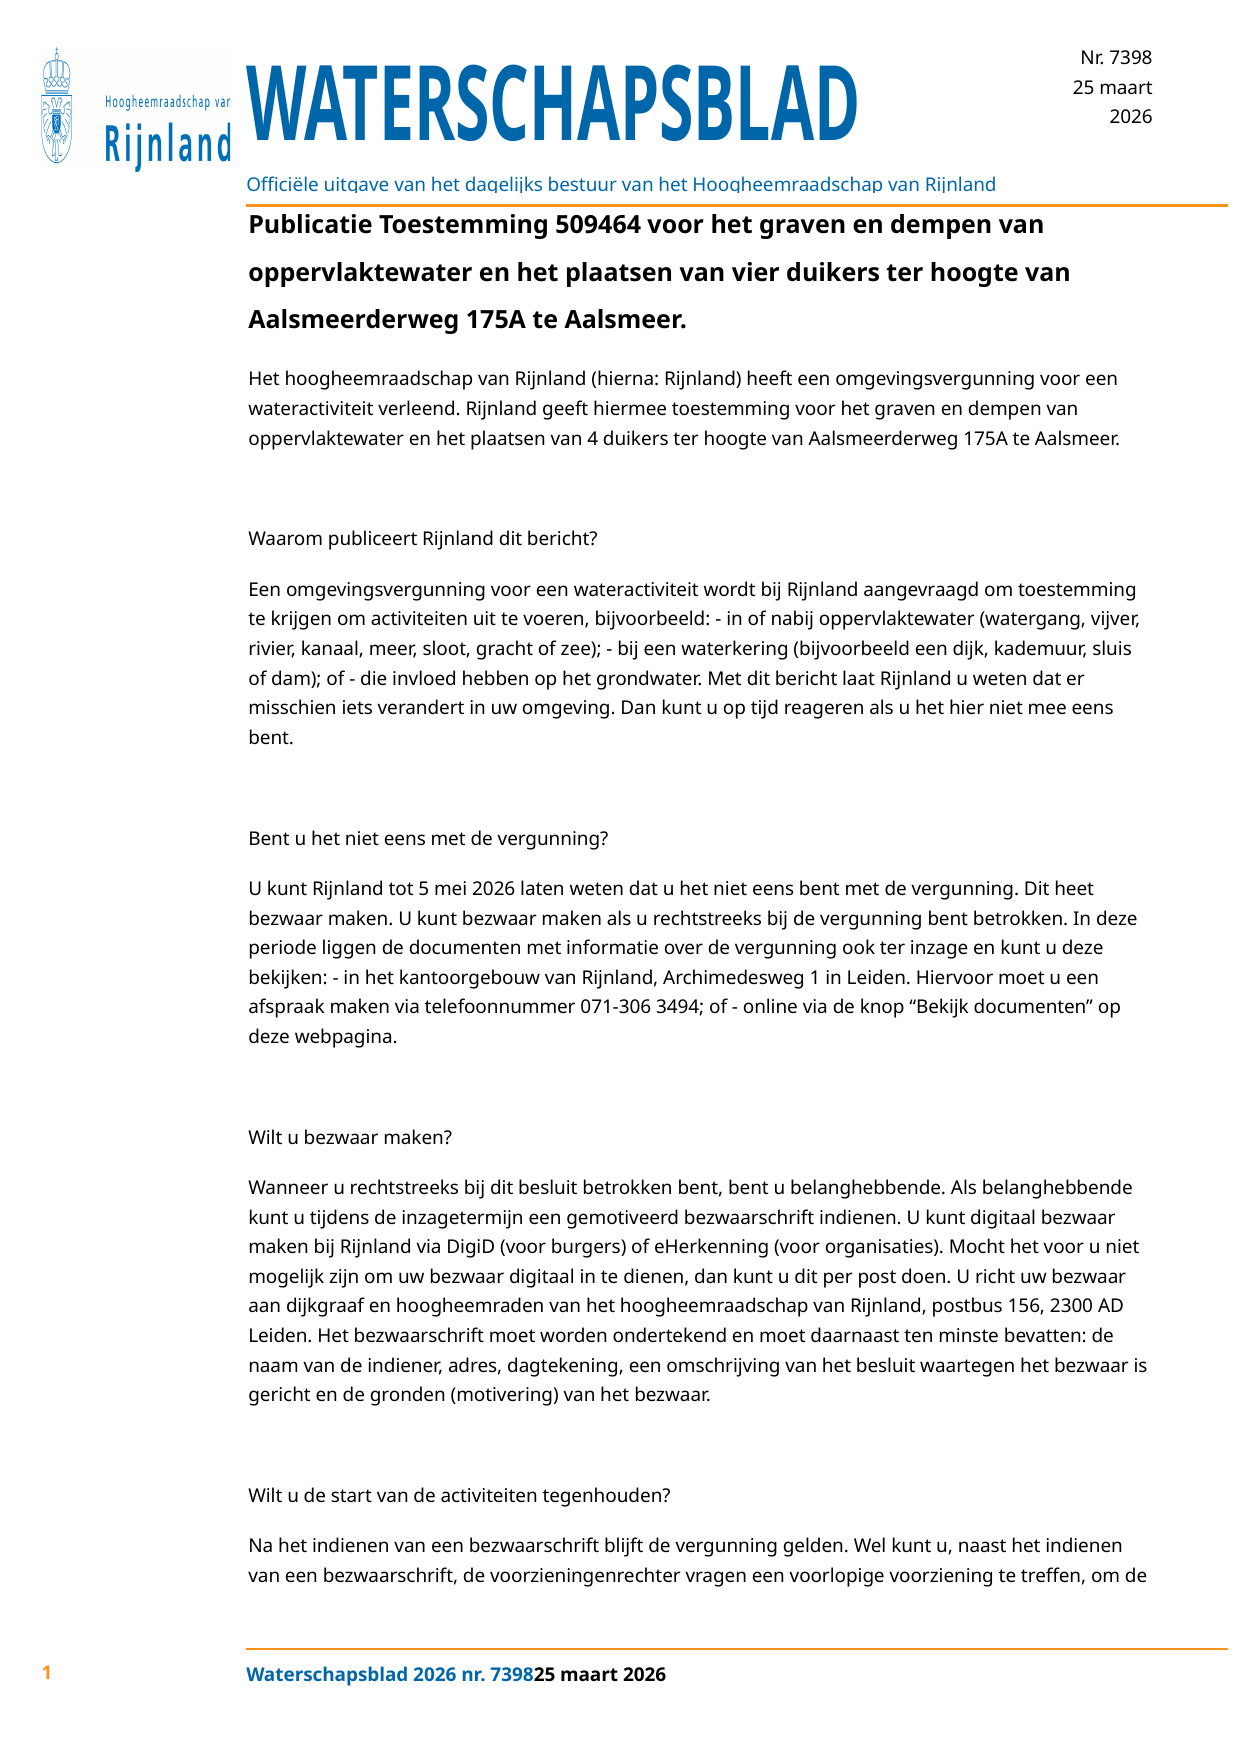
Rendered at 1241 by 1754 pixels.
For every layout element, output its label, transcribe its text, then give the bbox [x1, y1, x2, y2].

text Na het indienen van een bezwaarschrift blijft de vergunning gelden. Wel kunt u, naast het indienen van een bezwaarschrift, de voorzieningenrechter vragen een voorlopige voorziening te treffen, om de [248, 1533, 1152, 1588]
text U kunt Rijnland tot 5 mei 2026 laten weten dat u het niet eens bent met de vergunning. Dit heet bezwaar maken. U kunt bezwaar maken als u rechtstreeks bij de vergunning bent betrokken. In deze periode liggen de documenten met informatie over de vergunning ook ter inzage en kunt u deze bekijken: - in het kantoorgebouw van Rijnland, Archimedesweg 1 in Leiden. Hiervoor moet u een afspraak maken via telefoonnummer 071-306 3494; of - online via de knop “Bekijk documenten” op deze webpagina. [248, 875, 1152, 1049]
text Publicatie Toestemming 509464 voor het graven en dempen van oppervlaktewater en het plaatsen van vier duikers ter hoogte van Aalsmeerderweg 175A te Aalsmeer. [248, 207, 1152, 336]
text Wilt u de start van de activiteiten tegenhouden? [248, 1482, 1152, 1508]
text Bent u het niet eens met de vergunning? [248, 825, 1152, 850]
picture [41, 47, 231, 172]
text Wilt u bezwaar maken? [248, 1124, 1152, 1149]
text Waarom publiceert Rijnland dit bericht? [248, 526, 1152, 551]
text Wanneer u rechtstreeks bij dit besluit betrokken bent, bent u belanghebbende. Als belanghebbende kunt u tijdens de inzagetermijn een gemotiveerd bezwaarschrift indienen. U kunt digitaal bezwaar maken bij Rijnland via DigiD (voor burgers) of eHerkenning (voor organisaties). Mocht het voor u niet mogelijk zijn om uw bezwaar digitaal in te dienen, dan kunt u dit per post doen. U richt uw bezwaar aan dijkgraaf en hoogheemraden van het hoogheemraadschap van Rijnland, postbus 156, 2300 AD Leiden. Het bezwaarschrift moet worden ondertekend en moet daarnaast ten minste bevatten: de naam van de indiener, adres, dagtekening, een omschrijving van het besluit waartegen het bezwaar is gericht en de gronden (motivering) van het bezwaar. [248, 1174, 1152, 1407]
text Het hoogheemraadschap van Rijnland (hierna: Rijnland) heeft een omgevingsvergunning voor een wateractiviteit verleend. Rijnland geeft hiermee toestemming voor het graven en dempen van oppervlaktewater en het plaatsen van 4 duikers ter hoogte van Aalsmeerderweg 175A te Aalsmeer. [248, 366, 1152, 450]
text Een omgevingsvergunning voor een wateractiviteit wordt bij Rijnland aangevraagd om toestemming te krijgen om activiteiten uit te voeren, bijvoorbeeld: - in of nabij oppervlaktewater (watergang, vijver, rivier, kanaal, meer, sloot, gracht of zee); - bij een waterkering (bijvoorbeeld een dijk, kademuur, sluis of dam); of - die invloed hebben op het grondwater. Met dit bericht laat Rijnland u weten dat er misschien iets verandert in uw omgeving. Dan kunt u op tijd reageren als u het hier niet mee eens bent. [248, 576, 1152, 749]
